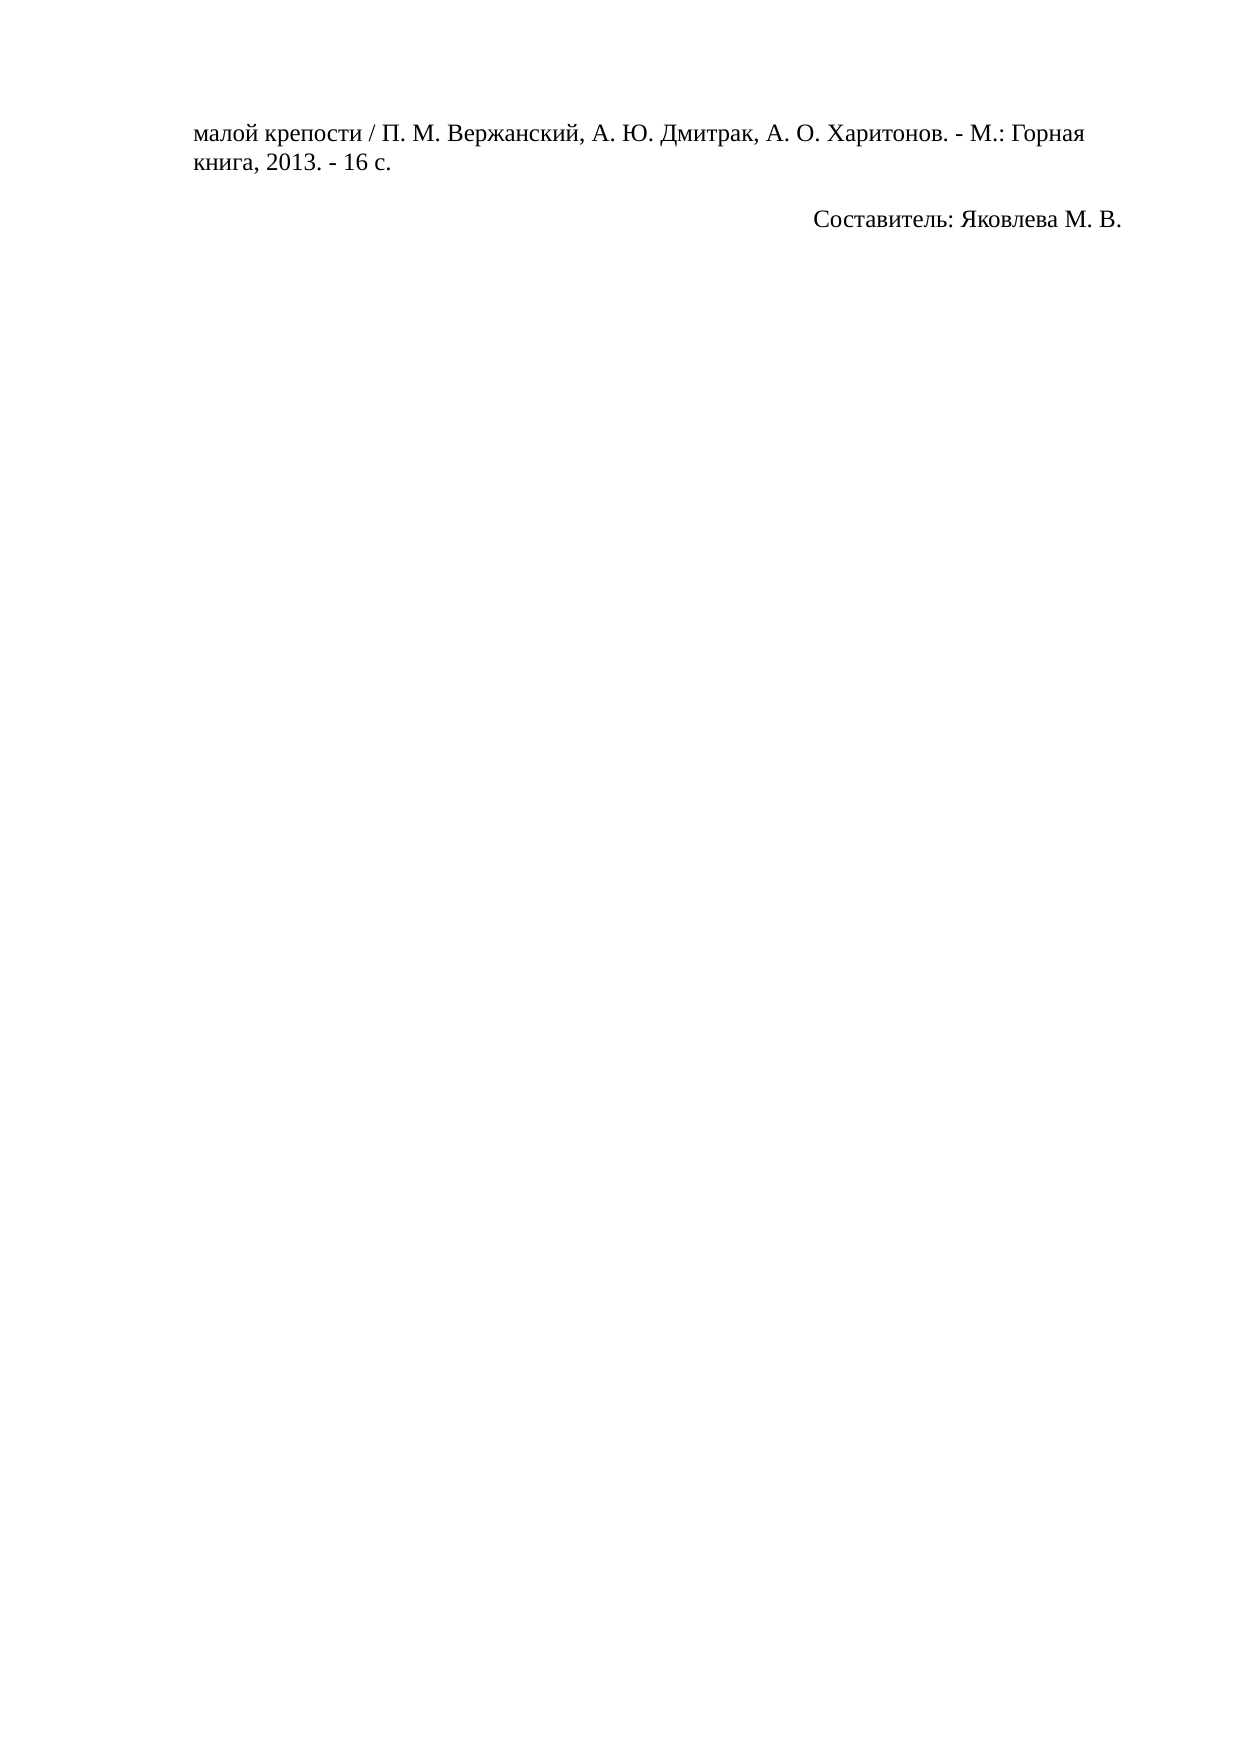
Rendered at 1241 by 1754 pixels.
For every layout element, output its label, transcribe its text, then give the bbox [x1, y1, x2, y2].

text Составитель: Яковлева М. В. [118, 204, 1122, 233]
list малой крепости / П. М. Вержанский, А. Ю. Дмитрак, А. О. Харитонов. - М.: Горная книга, 2013. - 16 с. [156, 118, 1122, 176]
